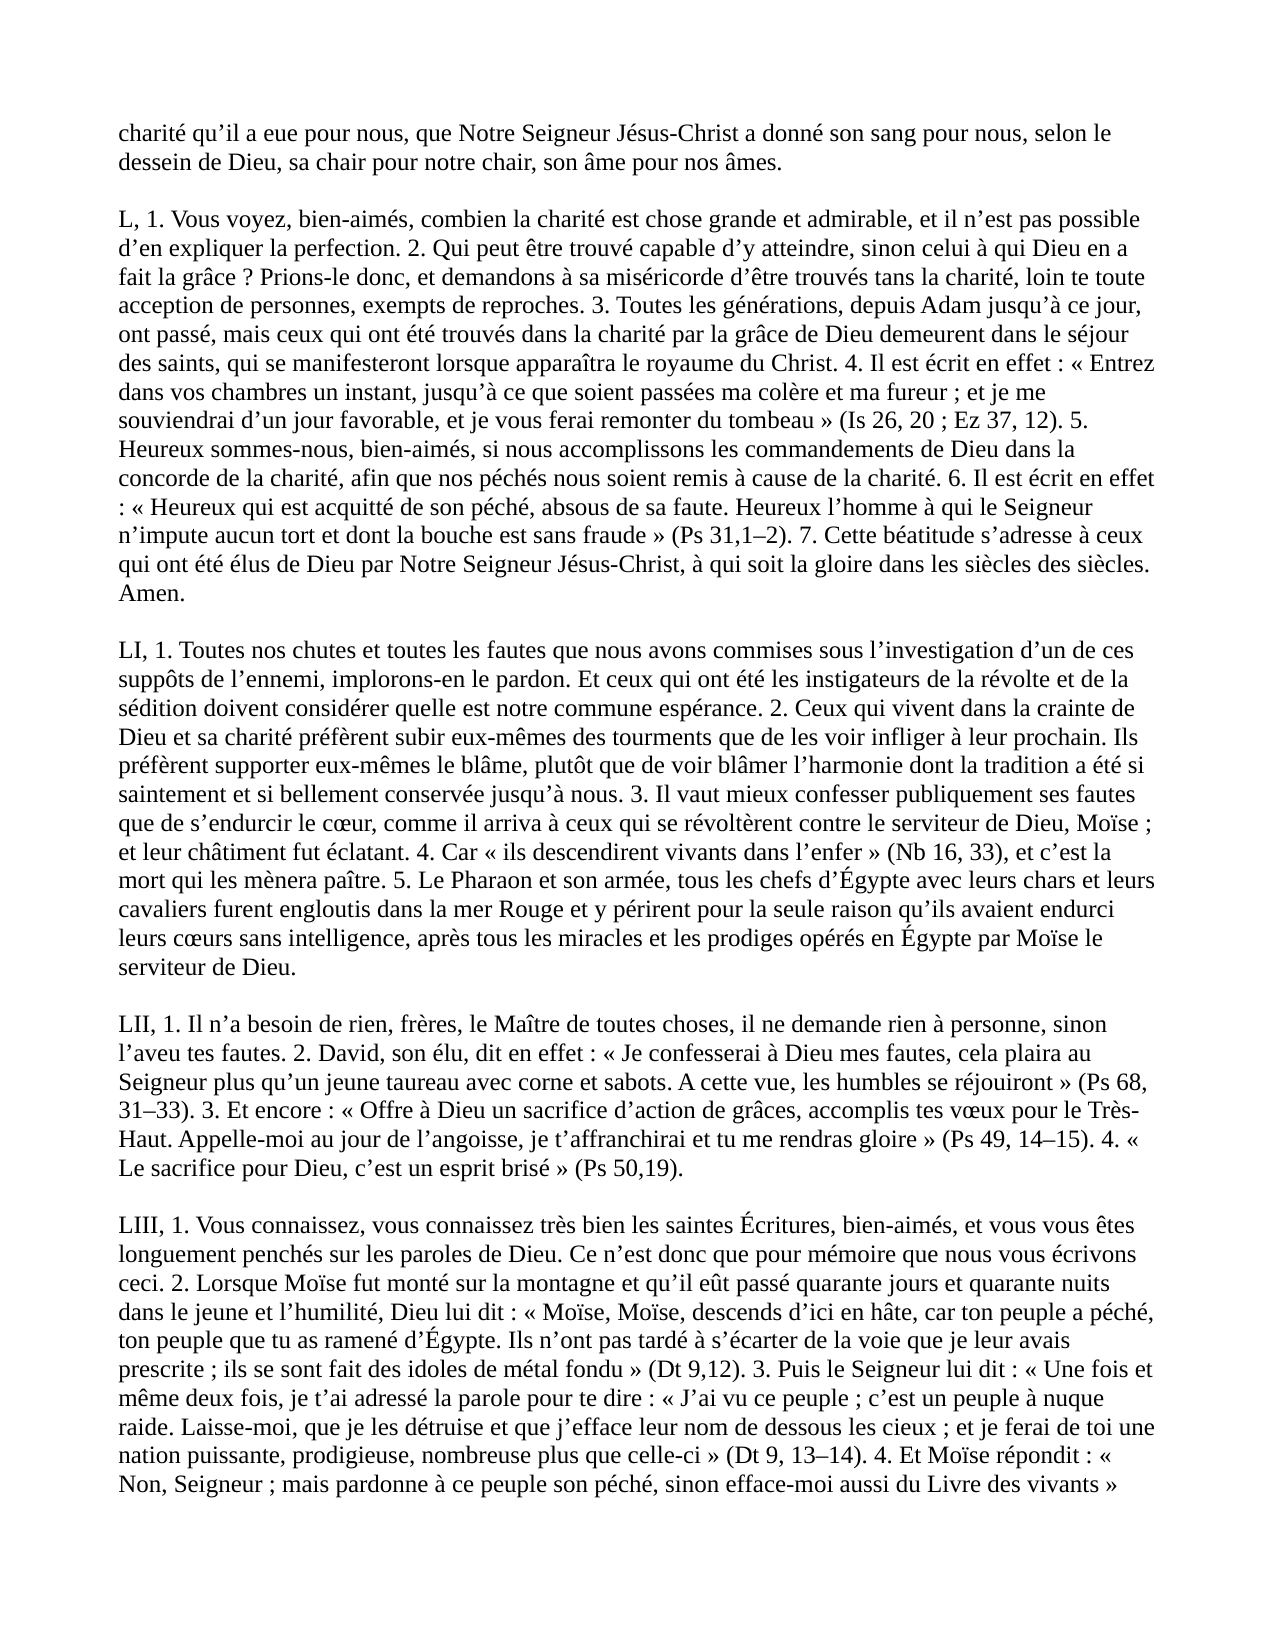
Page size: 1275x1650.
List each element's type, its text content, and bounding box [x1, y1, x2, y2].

text charité qu’il a eue pour nous, que Notre Seigneur Jésus-Christ a donné son sang pour nous, selon le dessein de Dieu, sa chair pour notre chair, son âme pour nos âmes. [118, 118, 1157, 176]
text L, 1. Vous voyez, bien-aimés, combien la charité est chose grande et admirable, et il n’est pas possible d’en expliquer la perfection. 2. Qui peut être trouvé capable d’y atteindre, sinon celui à qui Dieu en a fait la grâce ? Prions-le donc, et demandons à sa miséricorde d’être trouvés tans la charité, loin te toute acception de personnes, exempts de reproches. 3. Toutes les générations, depuis Adam jusqu’à ce jour, ont passé, mais ceux qui ont été trouvés dans la charité par la grâce de Dieu demeurent dans le séjour des saints, qui se manifesteront lorsque apparaîtra le royaume du Christ. 4. Il est écrit en effet : « Entrez dans vos chambres un instant, jusqu’à ce que soient passées ma colère et ma fureur ; et je me souviendrai d’un jour favorable, et je vous ferai remonter du tombeau » (Is 26, 20 ; Ez 37, 12). 5. Heureux sommes-nous, bien-aimés, si nous accomplissons les commandements de Dieu dans la concorde de la charité, afin que nos péchés nous soient remis à cause de la charité. 6. Il est écrit en effet : « Heureux qui est acquitté de son péché, absous de sa faute. Heureux l’homme à qui le Seigneur n’impute aucun tort et dont la bouche est sans fraude » (Ps 31,1–2). 7. Cette béatitude s’adresse à ceux qui ont été élus de Dieu par Notre Seigneur Jésus-Christ, à qui soit la gloire dans les siècles des siècles. Amen. [118, 204, 1157, 607]
text LIII, 1. Vous connaissez, vous connaissez très bien les saintes Écritures, bien-aimés, et vous vous êtes longuement penchés sur les paroles de Dieu. Ce n’est donc que pour mémoire que nous vous écrivons ceci. 2. Lorsque Moïse fut monté sur la montagne et qu’il eût passé quarante jours et quarante nuits dans le jeune et l’humilité, Dieu lui dit : « Moïse, Moïse, descends d’ici en hâte, car ton peuple a péché, ton peuple que tu as ramené d’Égypte. Ils n’ont pas tardé à s’écarter de la voie que je leur avais prescrite ; ils se sont fait des idoles de métal fondu » (Dt 9,12). 3. Puis le Seigneur lui dit : « Une fois et même deux fois, je t’ai adressé la parole pour te dire : « J’ai vu ce peuple ; c’est un peuple à nuque raide. Laisse-moi, que je les détruise et que j’efface leur nom de dessous les cieux ; et je ferai de toi une nation puissante, prodigieuse, nombreuse plus que celle-ci » (Dt 9, 13–14). 4. Et Moïse répondit : « Non, Seigneur ; mais pardonne à ce peuple son péché, sinon efface-moi aussi du Livre des vivants » [118, 1211, 1157, 1498]
text LI, 1. Toutes nos chutes et toutes les fautes que nous avons commises sous l’investigation d’un de ces suppôts de l’ennemi, implorons-en le pardon. Et ceux qui ont été les instigateurs de la révolte et de la sédition doivent considérer quelle est notre commune espérance. 2. Ceux qui vivent dans la crainte de Dieu et sa charité préfèrent subir eux-mêmes des tourments que de les voir infliger à leur prochain. Ils préfèrent supporter eux-mêmes le blâme, plutôt que de voir blâmer l’harmonie dont la tradition a été si saintement et si bellement conservée jusqu’à nous. 3. Il vaut mieux confesser publiquement ses fautes que de s’endurcir le cœur, comme il arriva à ceux qui se révoltèrent contre le serviteur de Dieu, Moïse ; et leur châtiment fut éclatant. 4. Car « ils descendirent vivants dans l’enfer » (Nb 16, 33), et c’est la mort qui les mènera paître. 5. Le Pharaon et son armée, tous les chefs d’Égypte avec leurs chars et leurs cavaliers furent engloutis dans la mer Rouge et y périrent pour la seule raison qu’ils avaient endurci leurs cœurs sans intelligence, après tous les miracles et les prodiges opérés en Égypte par Moïse le serviteur de Dieu. [118, 636, 1157, 981]
text LII, 1. Il n’a besoin de rien, frères, le Maître de toutes choses, il ne demande rien à personne, sinon l’aveu tes fautes. 2. David, son élu, dit en effet : « Je confesserai à Dieu mes fautes, cela plaira au Seigneur plus qu’un jeune taureau avec corne et sabots. A cette vue, les humbles se réjouiront » (Ps 68, 31–33). 3. Et encore : « Offre à Dieu un sacrifice d’action de grâces, accomplis tes vœux pour le Très-Haut. Appelle-moi au jour de l’angoisse, je t’affranchirai et tu me rendras gloire » (Ps 49, 14–15). 4. « Le sacrifice pour Dieu, c’est un esprit brisé » (Ps 50,19). [118, 1009, 1157, 1182]
